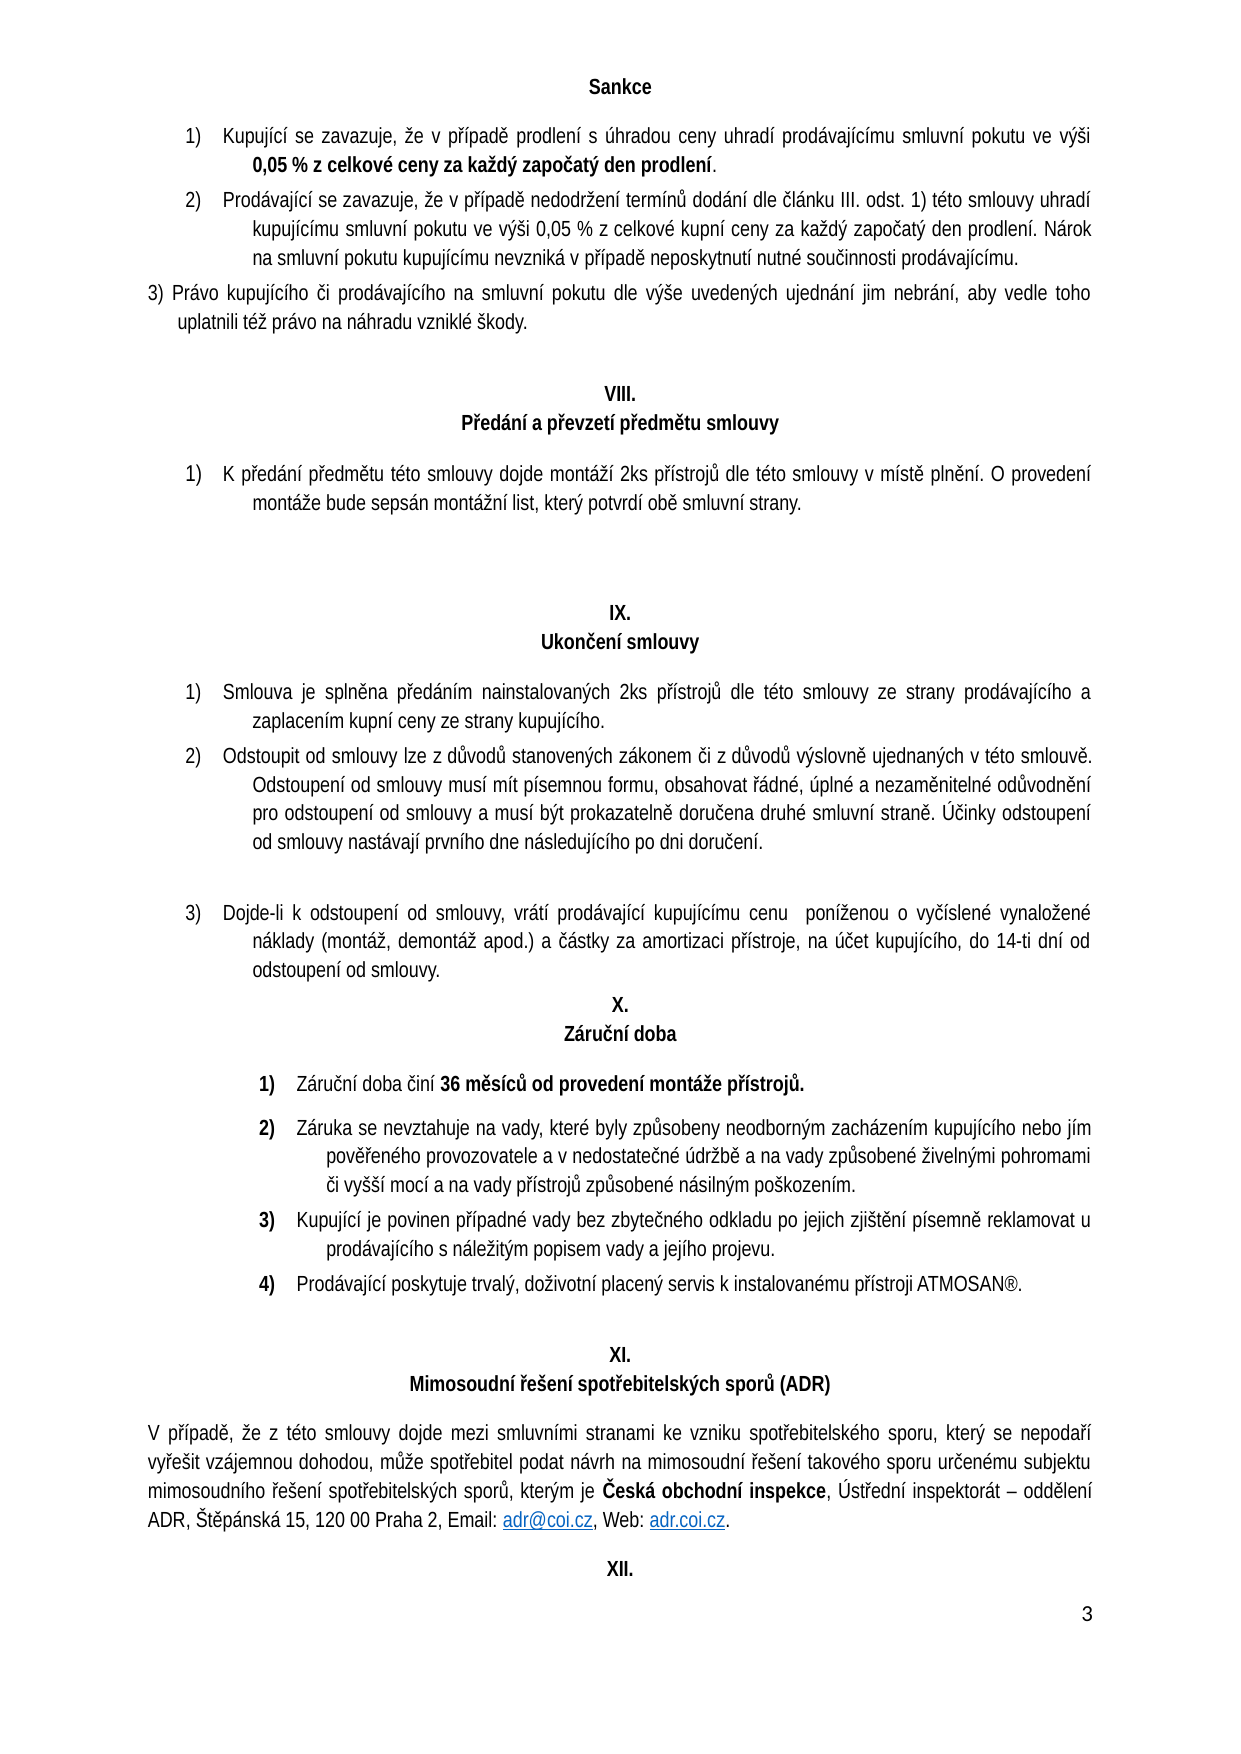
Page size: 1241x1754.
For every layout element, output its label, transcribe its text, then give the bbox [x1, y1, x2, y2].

text XI. [148, 1342, 1093, 1367]
text Sankce [148, 74, 1093, 99]
list Odstoupit od smlouvy lze z důvodů stanovených zákonem či z důvodů výslovně ujednaných v této smlouvě. Odstoupení od smlouvy musí mít písemnou formu, obsahovat řádné, úplné a nezaměnitelné odůvodnění pro odstoupení od smlouvy a musí být prokazatelně doručena druhé smluvní straně. Účinky odstoupení od smlouvy nastávají prvního dne následujícího po dni doručení. [185, 743, 1093, 854]
list Kupující je povinen případné vady bez zbytečného odkladu po jejich zjištění písemně reklamovat u prodávajícího s náležitým popisem vady a jejího projevu. [259, 1207, 1093, 1261]
text X. [148, 992, 1093, 1017]
text Záruční doba [148, 1021, 1093, 1046]
text Ukončení smlouvy [148, 629, 1093, 654]
list Prodávající poskytuje trvalý, doživotní placený servis k instalovanému přístroji ATMOSAN®. [259, 1271, 1093, 1296]
text Mimosoudní řešení spotřebitelských sporů (ADR) [148, 1370, 1093, 1396]
list Záruka se nevztahuje na vady, které byly způsobeny neodborným zacházením kupujícího nebo jím pověřeného provozovatele a v nedostatečné údržbě a na vady způsobené živelnými pohromami či vyšší mocí a na vady přístrojů způsobené násilným poškozením. [259, 1114, 1093, 1197]
list Dojde-li k odstoupení od smlouvy, vrátí prodávající kupujícímu cenu poníženou o vyčíslené vynaložené náklady (montáž, demontáž apod.) a částky za amortizaci přístroje, na účet kupujícího, do 14-ti dní od odstoupení od smlouvy. [185, 899, 1093, 982]
text 3) Právo kupujícího či prodávajícího na smluvní pokutu dle výše uvedených ujednání jim nebrání, aby vedle toho uplatnili též právo na náhradu vzniklé škody. [148, 280, 1093, 334]
list Smlouva je splněna předáním nainstalovaných 2ks přístrojů dle této smlouvy ze strany prodávajícího a zaplacením kupní ceny ze strany kupujícího. [185, 679, 1093, 733]
list K předání předmětu této smlouvy dojde montáží 2ks přístrojů dle této smlouvy v místě plnění. O provedení montáže bude sepsán montážní list, který potvrdí obě smluvní strany. [185, 459, 1093, 515]
text Předání a převzetí předmětu smlouvy [148, 410, 1093, 435]
text XII. [148, 1556, 1093, 1581]
text V případě, že z této smlouvy dojde mezi smluvními stranami ke vzniku spotřebitelského sporu, který se nepodaří vyřešit vzájemnou dohodou, může spotřebitel podat návrh na mimosoudní řešení takového sporu určenému subjektu mimosoudního řešení spotřebitelských sporů, kterým je Česká obchodní inspekce, Ústřední inspektorát – oddělení ADR, Štěpánská 15, 120 00 Praha 2, Email: adr@coi.cz, Web: adr.coi.cz. [148, 1420, 1093, 1532]
list Záruční doba činí 36 měsíců od provedení montáže přístrojů. [259, 1071, 1093, 1096]
text IX. [148, 600, 1093, 625]
text VIII. [148, 381, 1093, 406]
list Prodávající se zavazuje, že v případě nedodržení termínů dodání dle článku III. odst. 1) této smlouvy uhradí kupujícímu smluvní pokutu ve výši 0,05 % z celkové kupní ceny za každý započatý den prodlení. Nárok na smluvní pokutu kupujícímu nevzniká v případě neposkytnutí nutné součinnosti prodávajícímu. [185, 187, 1093, 270]
list Kupující se zavazuje, že v případě prodlení s úhradou ceny uhradí prodávajícímu smluvní pokutu ve výši 0,05 % z celkové ceny za každý započatý den prodlení. [185, 123, 1093, 177]
